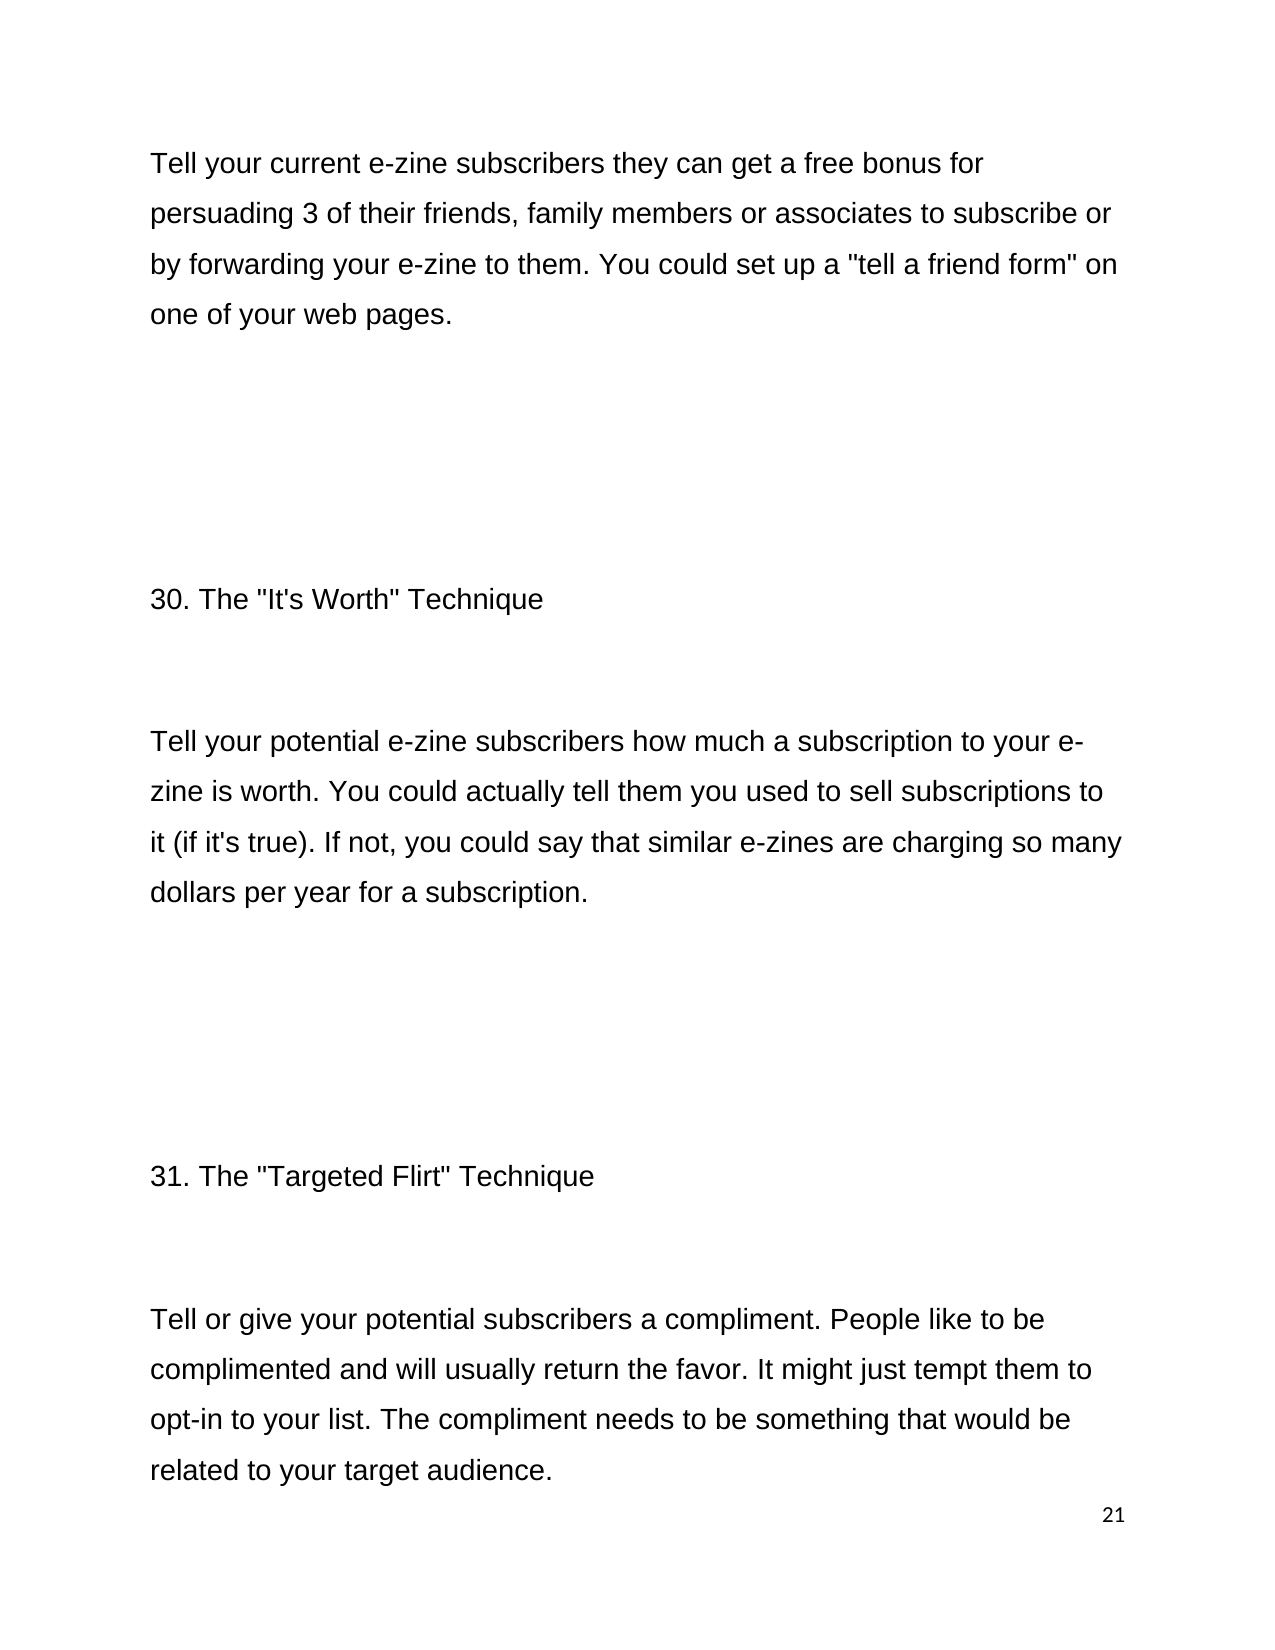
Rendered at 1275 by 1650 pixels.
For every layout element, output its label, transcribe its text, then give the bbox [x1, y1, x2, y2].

text 30. The "It's Worth" Technique [150, 582, 1125, 615]
text Tell or give your potential subscribers a compliment. People like to be complimented and will usually return the favor. It might just tempt them to opt-in to your list. The compliment needs to be something that would be related to your target audience. [150, 1302, 1125, 1486]
text 31. The "Targeted Flirt" Technique [150, 1159, 1125, 1193]
text Tell your current e-zine subscribers they can get a free bonus for persuading 3 of their friends, family members or associates to subscribe or by forwarding your e-zine to them. You could set up a "tell a friend form" on one of your web pages. [150, 146, 1125, 331]
text Tell your potential e-zine subscribers how much a subscription to your e-zine is worth. You could actually tell them you used to sell subscriptions to it (if it's true). If not, you could say that similar e-zines are charging so many dollars per year for a subscription. [150, 724, 1125, 908]
